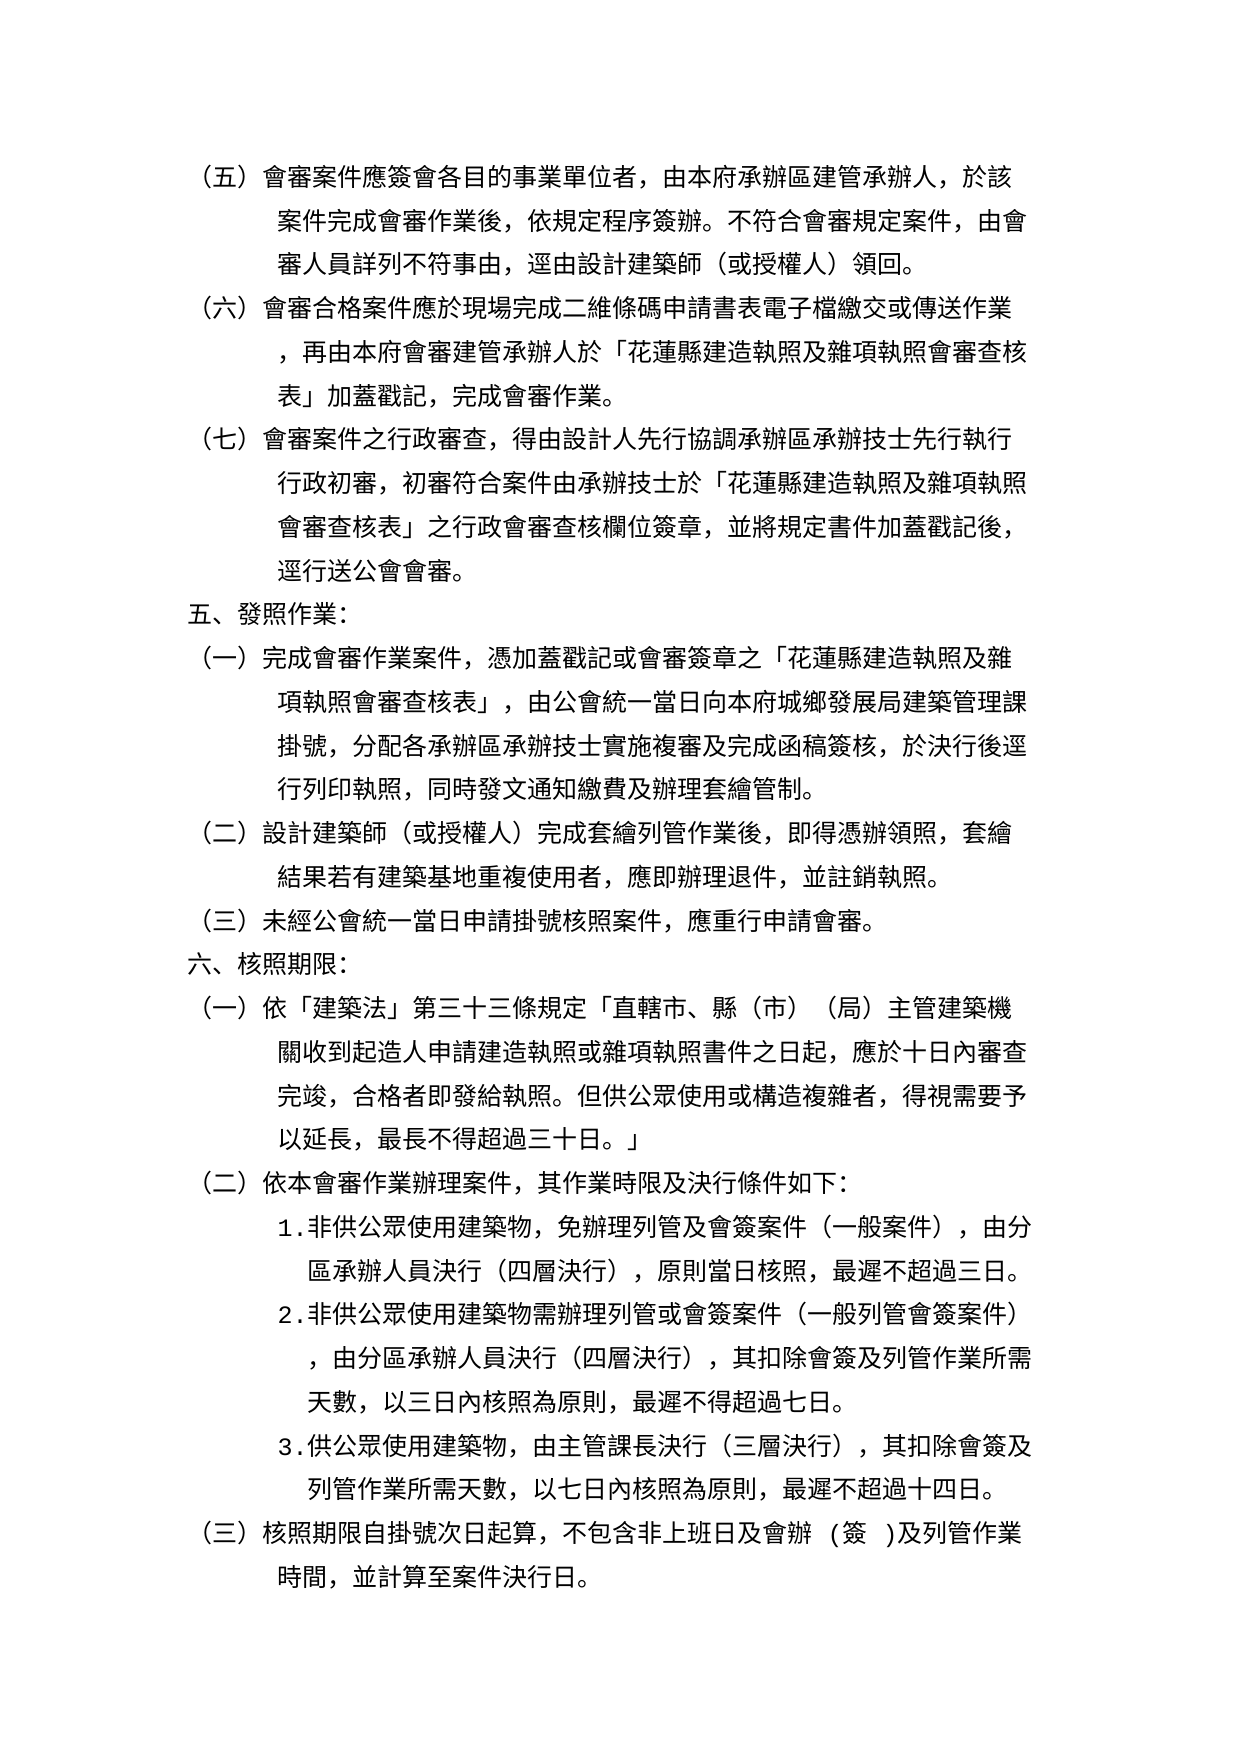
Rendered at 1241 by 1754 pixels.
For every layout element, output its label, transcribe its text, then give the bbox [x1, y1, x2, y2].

text （六）會審合格案件應於現場完成二維條碼申請書表電子檔繳交或傳送作業 [187, 281, 1053, 325]
text 區承辦人員決行（四層決行），原則當日核照，最遲不超過三日。 [187, 1244, 1053, 1287]
text 五、發照作業： [187, 587, 1053, 631]
text 逕行送公會會審。 [187, 544, 1053, 587]
text 掛號，分配各承辦區承辦技士實施複審及完成函稿簽核，於決行後逕 [187, 719, 1053, 762]
text 完竣，合格者即發給執照。但供公眾使用或構造複雜者，得視需要予 [187, 1069, 1053, 1112]
text （七）會審案件之行政審查，得由設計人先行協調承辦區承辦技士先行執行 [187, 412, 1053, 456]
text （二）依本會審作業辦理案件，其作業時限及決行條件如下： [187, 1156, 1053, 1200]
text 六、核照期限： [187, 937, 1053, 981]
text 結果若有建築基地重複使用者，應即辦理退件，並註銷執照。 [187, 850, 1053, 894]
text （一）依「建築法」第三十三條規定「直轄市、縣（市）（局）主管建築機 [187, 981, 1053, 1025]
text 列管作業所需天數，以七日內核照為原則，最遲不超過十四日。 [187, 1462, 1053, 1506]
text （三）未經公會統一當日申請掛號核照案件，應重行申請會審。 [187, 894, 1053, 937]
text 3.供公眾使用建築物，由主管課長決行（三層決行），其扣除會簽及 [187, 1419, 1053, 1462]
text （五）會審案件應簽會各目的事業單位者，由本府承辦區建管承辦人，於該 [187, 150, 1053, 194]
text 1.非供公眾使用建築物，免辦理列管及會簽案件（一般案件），由分 [187, 1200, 1053, 1244]
text 天數，以三日內核照為原則，最遲不得超過七日。 [187, 1375, 1053, 1419]
text （三）核照期限自掛號次日起算，不包含非上班日及會辦 (簽 )及列管作業 [187, 1506, 1053, 1550]
text 會審查核表」之行政會審查核欄位簽章，並將規定書件加蓋戳記後， [187, 500, 1053, 544]
text 2.非供公眾使用建築物需辦理列管或會簽案件（一般列管會簽案件） [187, 1287, 1053, 1331]
text 關收到起造人申請建造執照或雜項執照書件之日起，應於十日內審查 [187, 1025, 1053, 1069]
text ，由分區承辦人員決行（四層決行），其扣除會簽及列管作業所需 [187, 1331, 1053, 1375]
text ，再由本府會審建管承辦人於「花蓮縣建造執照及雜項執照會審查核 [187, 325, 1053, 369]
text （一）完成會審作業案件，憑加蓋戳記或會審簽章之「花蓮縣建造執照及雜 [187, 631, 1053, 675]
text 案件完成會審作業後，依規定程序簽辦。不符合會審規定案件，由會 [187, 194, 1053, 237]
text （二）設計建築師（或授權人）完成套繪列管作業後，即得憑辦領照，套繪 [187, 806, 1053, 850]
text 表」加蓋戳記，完成會審作業。 [187, 369, 1053, 412]
text 以延長，最長不得超過三十日。」 [187, 1112, 1053, 1156]
text 行列印執照，同時發文通知繳費及辦理套繪管制。 [187, 762, 1053, 806]
text 項執照會審查核表」，由公會統一當日向本府城鄉發展局建築管理課 [187, 675, 1053, 719]
text 時間，並計算至案件決行日。 [187, 1550, 1053, 1594]
text 審人員詳列不符事由，逕由設計建築師（或授權人）領回。 [187, 237, 1053, 281]
text 行政初審，初審符合案件由承辦技士於「花蓮縣建造執照及雜項執照 [187, 456, 1053, 500]
